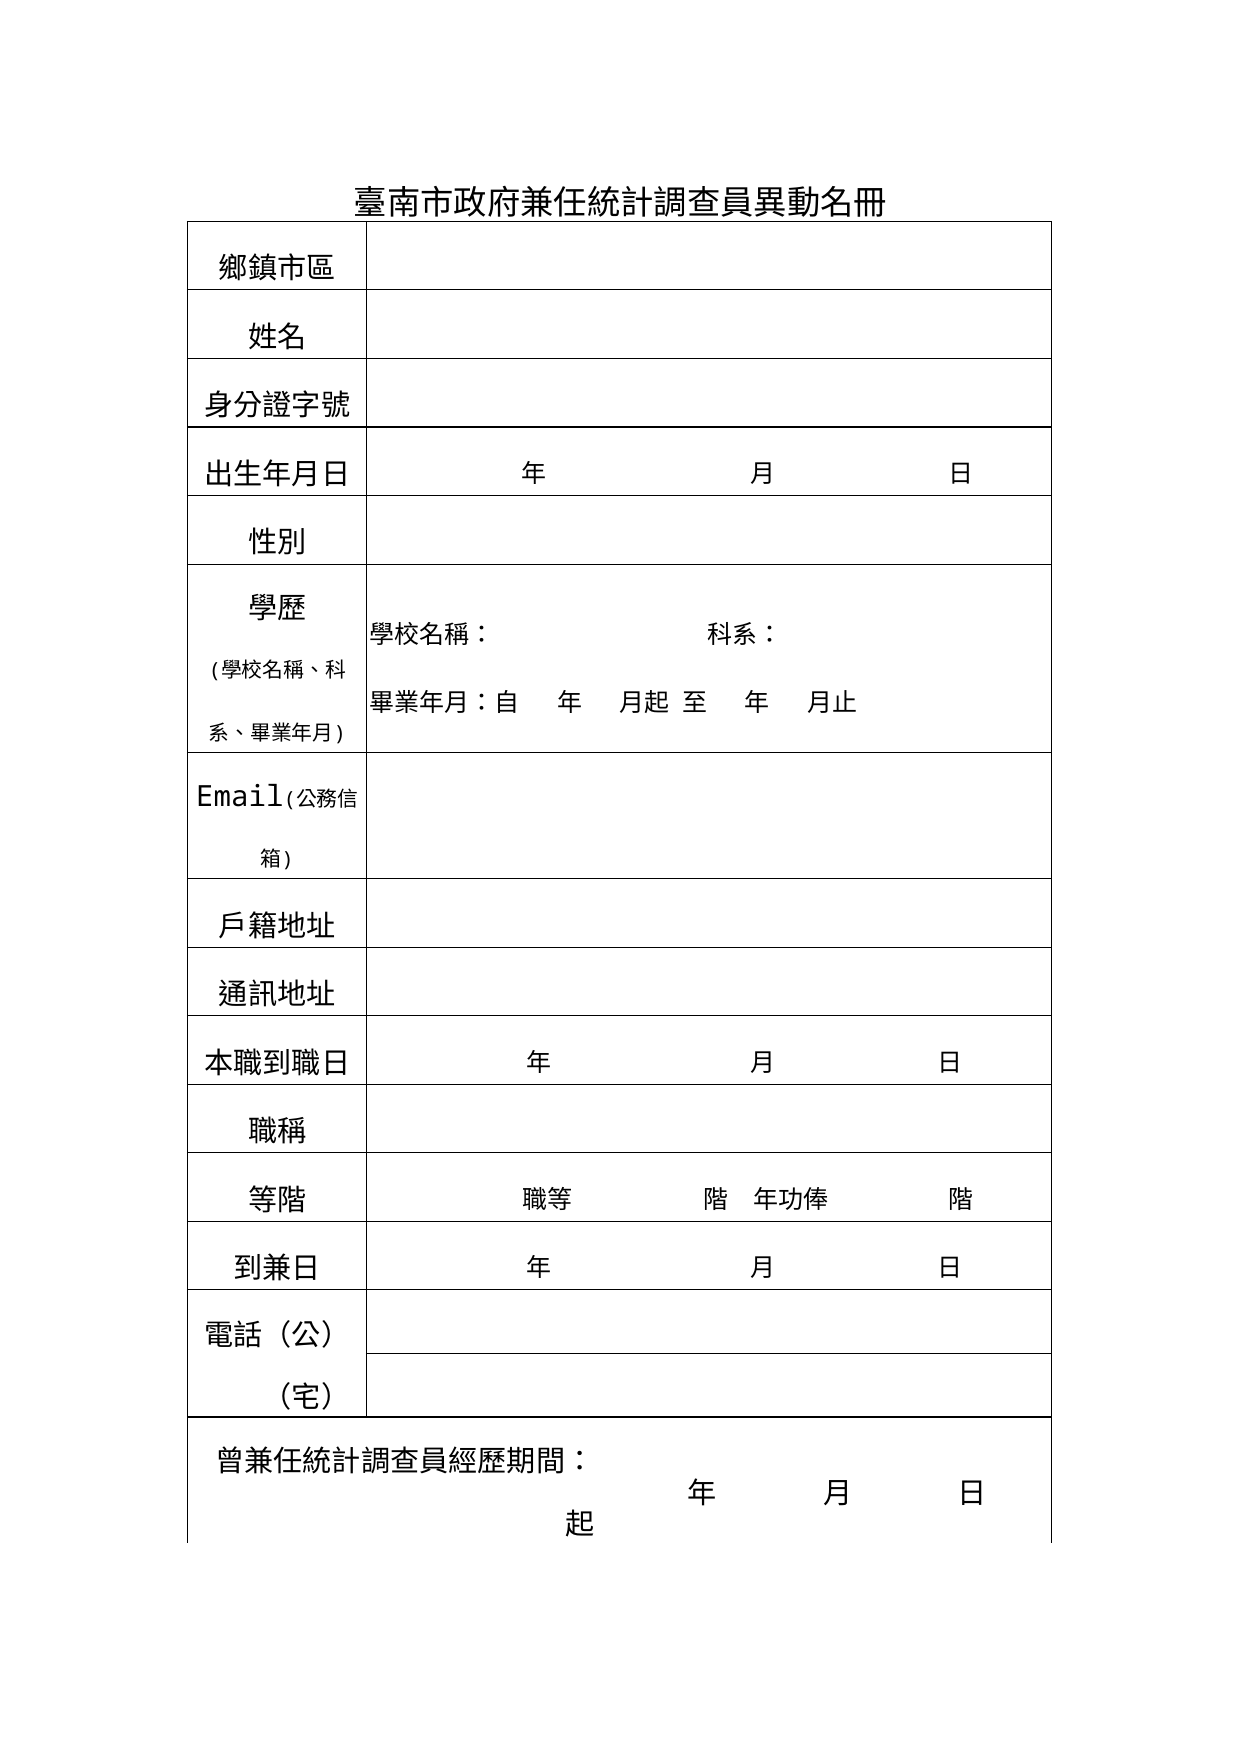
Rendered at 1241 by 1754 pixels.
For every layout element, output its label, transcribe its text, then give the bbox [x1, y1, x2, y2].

table_cell 月 [747, 428, 785, 495]
table_cell 出生年月日 [188, 428, 366, 495]
table_cell [785, 428, 945, 495]
table_cell [367, 1085, 1051, 1152]
table_cell [367, 290, 1051, 358]
table_cell 職稱 [188, 1085, 366, 1152]
table_cell 年 [523, 1222, 597, 1289]
table_cell [367, 1153, 498, 1221]
table_cell 戶籍地址 [188, 879, 366, 947]
table_cell [367, 948, 1051, 1015]
table_cell 日 [945, 428, 1051, 495]
table_cell 日 [955, 1418, 1051, 1542]
table_cell [726, 1418, 820, 1542]
table_cell [597, 1016, 747, 1084]
table_cell 學校名稱： 科系： 畢業年月：自 年 月起 至 年 月止 [367, 565, 1051, 752]
table_cell Email(公務信箱) [188, 753, 366, 878]
table_cell 等階 [188, 1153, 366, 1221]
table_cell [597, 1222, 747, 1289]
text 臺南市政府兼任統計調查員異動名冊 [187, 158, 1053, 221]
table_cell 姓名 [188, 290, 366, 358]
table_cell 年 [518, 428, 597, 495]
table_cell 到兼日 [188, 1222, 366, 1289]
table_cell [597, 1418, 685, 1542]
table_cell 職等 [498, 1153, 597, 1221]
table_cell 月 [747, 1222, 785, 1289]
table_cell [597, 428, 747, 495]
table_cell 年 [685, 1418, 726, 1542]
table_cell [367, 428, 518, 495]
table_cell [367, 879, 1051, 947]
table_cell [367, 1222, 523, 1289]
table_cell 階 年功俸 [689, 1153, 842, 1221]
table_cell [597, 1153, 689, 1221]
table_cell [842, 1153, 945, 1221]
table_cell [785, 1222, 934, 1289]
table_cell 電話（公） （宅） [188, 1290, 366, 1416]
table_cell 通訊地址 [188, 948, 366, 1015]
table_cell [367, 753, 1051, 878]
table_cell 曾兼任統計調查員經歷期間：起 [188, 1418, 597, 1542]
table_cell [367, 359, 1051, 426]
table_cell [785, 1016, 934, 1084]
table_cell [367, 1290, 1051, 1353]
table_cell 身分證字號 [188, 359, 366, 426]
table_cell 月 [820, 1418, 861, 1542]
table_cell 學歷 (學校名稱、科系、畢業年月) [188, 565, 366, 752]
table_cell [367, 1354, 1051, 1416]
table_cell [367, 1016, 523, 1084]
table_cell 日 [934, 1016, 1051, 1084]
table_header [367, 222, 1051, 289]
table_cell 日 [934, 1222, 1051, 1289]
table_cell 階 [945, 1153, 1051, 1221]
table_cell [367, 496, 1051, 563]
table_cell [861, 1418, 955, 1542]
table_header 鄉鎮市區 [188, 222, 366, 289]
table_cell 年 [523, 1016, 597, 1084]
table_cell 本職到職日 [188, 1016, 366, 1084]
table_cell 性別 [188, 496, 366, 563]
table_cell 月 [747, 1016, 785, 1084]
